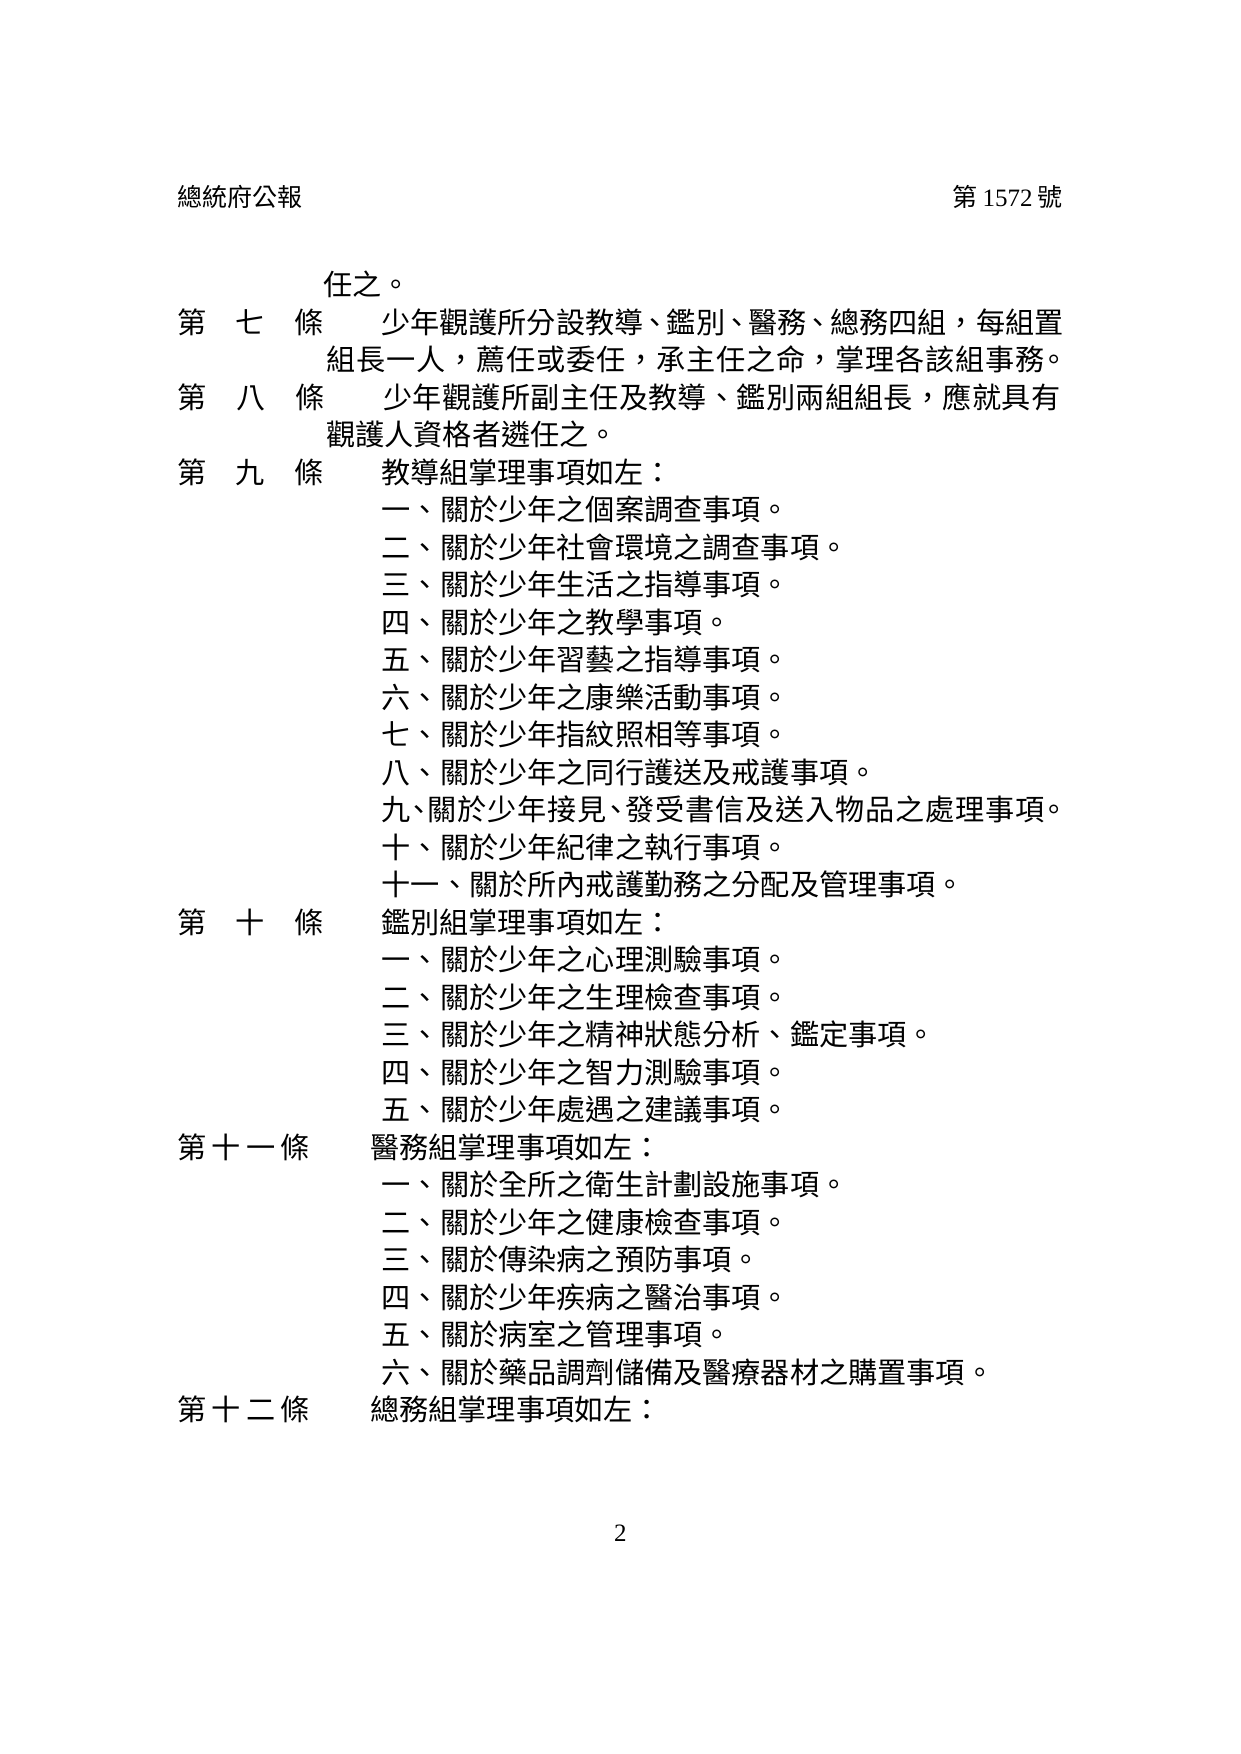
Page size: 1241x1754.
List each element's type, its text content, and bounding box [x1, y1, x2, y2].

text 三、關於少年之精神狀態分析、鑑定事項。 [381, 1016, 1063, 1053]
text 第十二條 總務組掌理事項如左： [177, 1391, 1063, 1428]
text 二、關於少年之生理檢查事項。 [381, 978, 1063, 1016]
text 第 九 條 教導組掌理事項如左： [177, 453, 1063, 491]
text 一、關於全所之衛生計劃設施事項。 [381, 1166, 1063, 1203]
text 四、關於少年之智力測驗事項。 [381, 1053, 1063, 1091]
text 二、關於少年之健康檢查事項。 [381, 1203, 1063, 1241]
text 四、關於少年之教學事項。 [381, 603, 1063, 641]
text 第 八 條 少年觀護所副主任及教導、鑑別兩組組長，應就具有觀護人資格者遴任之。 [177, 378, 1063, 453]
text 第 七 條 少年觀護所分設教導、鑑別、醫務、總務四組，每組置組長一人，薦任或委任，承主任之命，掌理各該組事務。 [177, 303, 1063, 378]
text 十一、關於所內戒護勤務之分配及管理事項。 [381, 866, 1063, 903]
text 四、關於少年疾病之醫治事項。 [381, 1278, 1063, 1316]
text 八、關於少年之同行護送及戒護事項。 [381, 753, 1063, 791]
text 五、關於少年處遇之建議事項。 [381, 1091, 1063, 1128]
text 三、關於少年生活之指導事項。 [381, 566, 1063, 603]
text 一、關於少年之心理測驗事項。 [381, 941, 1063, 978]
text 第十一條 醫務組掌理事項如左： [177, 1128, 1063, 1166]
text 二、關於少年社會環境之調查事項。 [381, 528, 1063, 566]
text 一、關於少年之個案調查事項。 [381, 491, 1063, 528]
text 第 十 條 鑑別組掌理事項如左： [177, 903, 1063, 941]
text 六、關於藥品調劑儲備及醫療器材之購置事項。 [381, 1353, 1063, 1391]
text 十、關於少年紀律之執行事項。 [381, 828, 1063, 866]
text 任之。 [323, 266, 1063, 303]
text 六、關於少年之康樂活動事項。 [381, 678, 1063, 716]
text 三、關於傳染病之預防事項。 [381, 1241, 1063, 1278]
text 七、關於少年指紋照相等事項。 [381, 716, 1063, 753]
text 五、關於少年習藝之指導事項。 [381, 641, 1063, 678]
text 九、關於少年接見、發受書信及送入物品之處理事項。 [381, 791, 1063, 828]
text 五、關於病室之管理事項。 [381, 1316, 1063, 1353]
